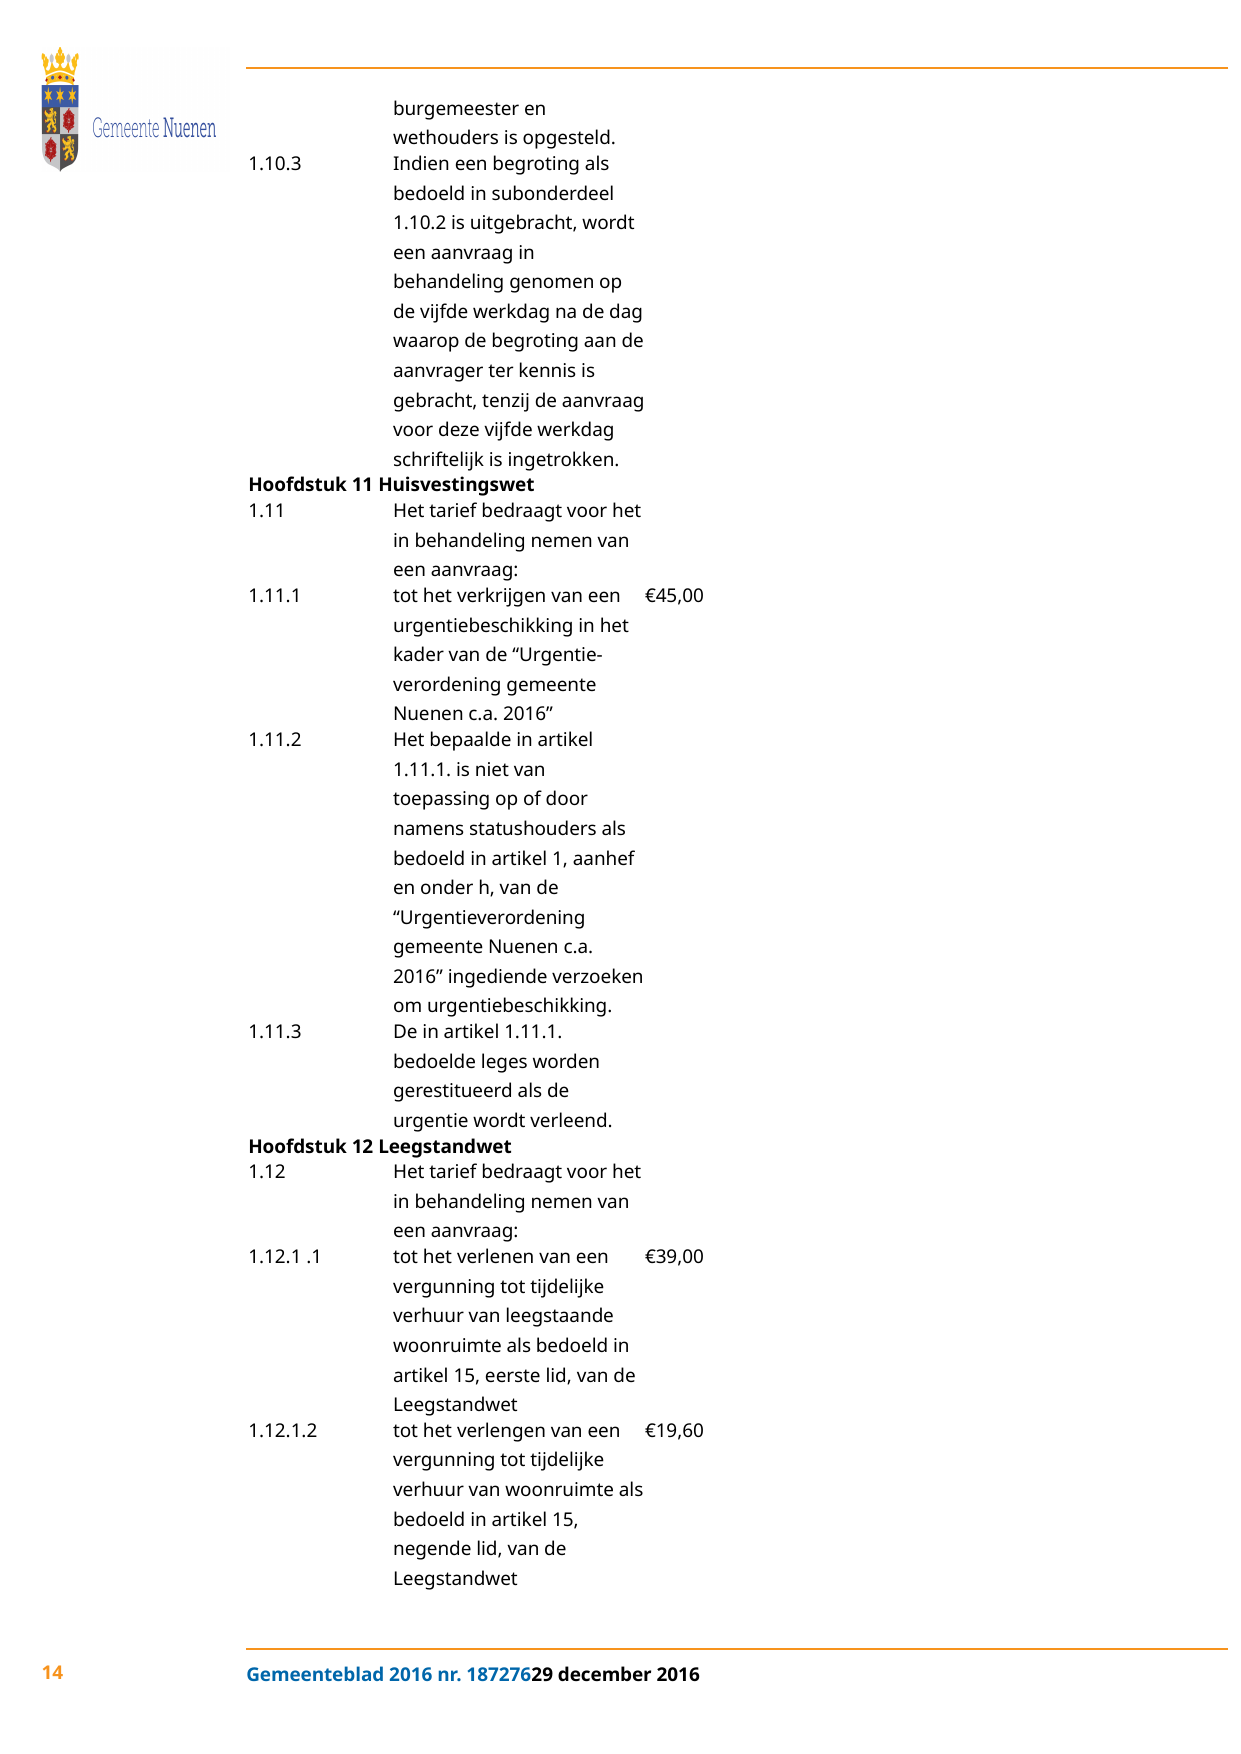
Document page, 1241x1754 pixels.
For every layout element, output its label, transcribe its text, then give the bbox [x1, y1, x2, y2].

table_cell [1007, 1133, 1079, 1158]
table_cell [862, 582, 1007, 726]
table_cell burgemeester en wethouders is opgesteld. [393, 95, 645, 150]
table_cell [645, 726, 862, 1018]
table_cell [645, 150, 862, 472]
table_cell [1007, 1244, 1079, 1417]
table_cell [862, 150, 1007, 472]
table_cell [862, 1133, 1007, 1158]
table_cell 1.12.1.2 [248, 1417, 393, 1591]
picture [41, 47, 231, 172]
table_cell [645, 498, 862, 582]
table_cell [1007, 95, 1079, 150]
table_cell [645, 1018, 862, 1133]
table_cell 1.10.3 [248, 150, 393, 472]
table_cell [1007, 1417, 1079, 1591]
table_cell [862, 1417, 1007, 1591]
table_cell [862, 1244, 1007, 1417]
table_cell [248, 95, 393, 150]
table_cell [1007, 1018, 1079, 1133]
table_cell [1007, 582, 1079, 726]
table_cell [645, 1133, 862, 1158]
table_cell Het bepaalde in artikel 1.11.1. is niet van toepassing op of door namens statushouders als bedoeld in artikel 1, aanhef en onder h, van de “Urgentieverordening gemeente Nuenen c.a. 2016” ingediende verzoeken om urgentiebeschikking. [393, 726, 645, 1018]
table_cell tot het verkrijgen van een urgentiebeschikking in het kader van de “Urgentie-verordening gemeente Nuenen c.a. 2016” [393, 582, 645, 726]
table_cell [862, 95, 1007, 150]
table_cell Het tarief bedraagt voor het in behandeling nemen van een aanvraag: [393, 498, 645, 582]
table_cell 1.12.1 .1 [248, 1244, 393, 1417]
table_cell tot het verlengen van een vergunning tot tijdelijke verhuur van woonruimte als bedoeld in artikel 15, negende lid, van de Leegstandwet [393, 1417, 645, 1591]
table_cell Indien een begroting als bedoeld in subonderdeel 1.10.2 is uitgebracht, wordt een aanvraag in behandeling genomen op de vijfde werkdag na de dag waarop de begroting aan de aanvrager ter kennis is gebracht, tenzij de aanvraag voor deze vijfde werkdag schriftelijk is ingetrokken. [393, 150, 645, 472]
table_cell [1007, 150, 1079, 472]
table_cell €39,00 [645, 1244, 862, 1417]
table_cell [862, 726, 1007, 1018]
table_cell [862, 1159, 1007, 1243]
table_cell Hoofdstuk 11 Huisvestingswet [248, 472, 645, 497]
table_cell [862, 498, 1007, 582]
table_cell Het tarief bedraagt voor het in behandeling nemen van een aanvraag: [393, 1159, 645, 1243]
table_cell [645, 95, 862, 150]
table_cell 1.11.2 [248, 726, 393, 1018]
table_cell €45,00 [645, 582, 862, 726]
table_cell €19,60 [645, 1417, 862, 1591]
table_cell De in artikel 1.11.1. bedoelde leges worden gerestitueerd als de urgentie wordt verleend. [393, 1018, 645, 1133]
table_cell [645, 1159, 862, 1243]
table_cell 1.12 [248, 1159, 393, 1243]
table_cell 1.11.1 [248, 582, 393, 726]
table_cell 1.11 [248, 498, 393, 582]
table_cell [645, 472, 862, 497]
table_cell [1007, 498, 1079, 582]
table_cell [1007, 726, 1079, 1018]
table_cell [862, 1018, 1007, 1133]
table_cell tot het verlenen van een vergunning tot tijdelijke verhuur van leegstaande woonruimte als bedoeld in artikel 15, eerste lid, van de Leegstandwet [393, 1244, 645, 1417]
table_cell 1.11.3 [248, 1018, 393, 1133]
table_cell Hoofdstuk 12 Leegstandwet [248, 1133, 645, 1158]
table_cell [862, 472, 1007, 497]
table_cell [1007, 1159, 1079, 1243]
table_cell [1007, 472, 1079, 497]
